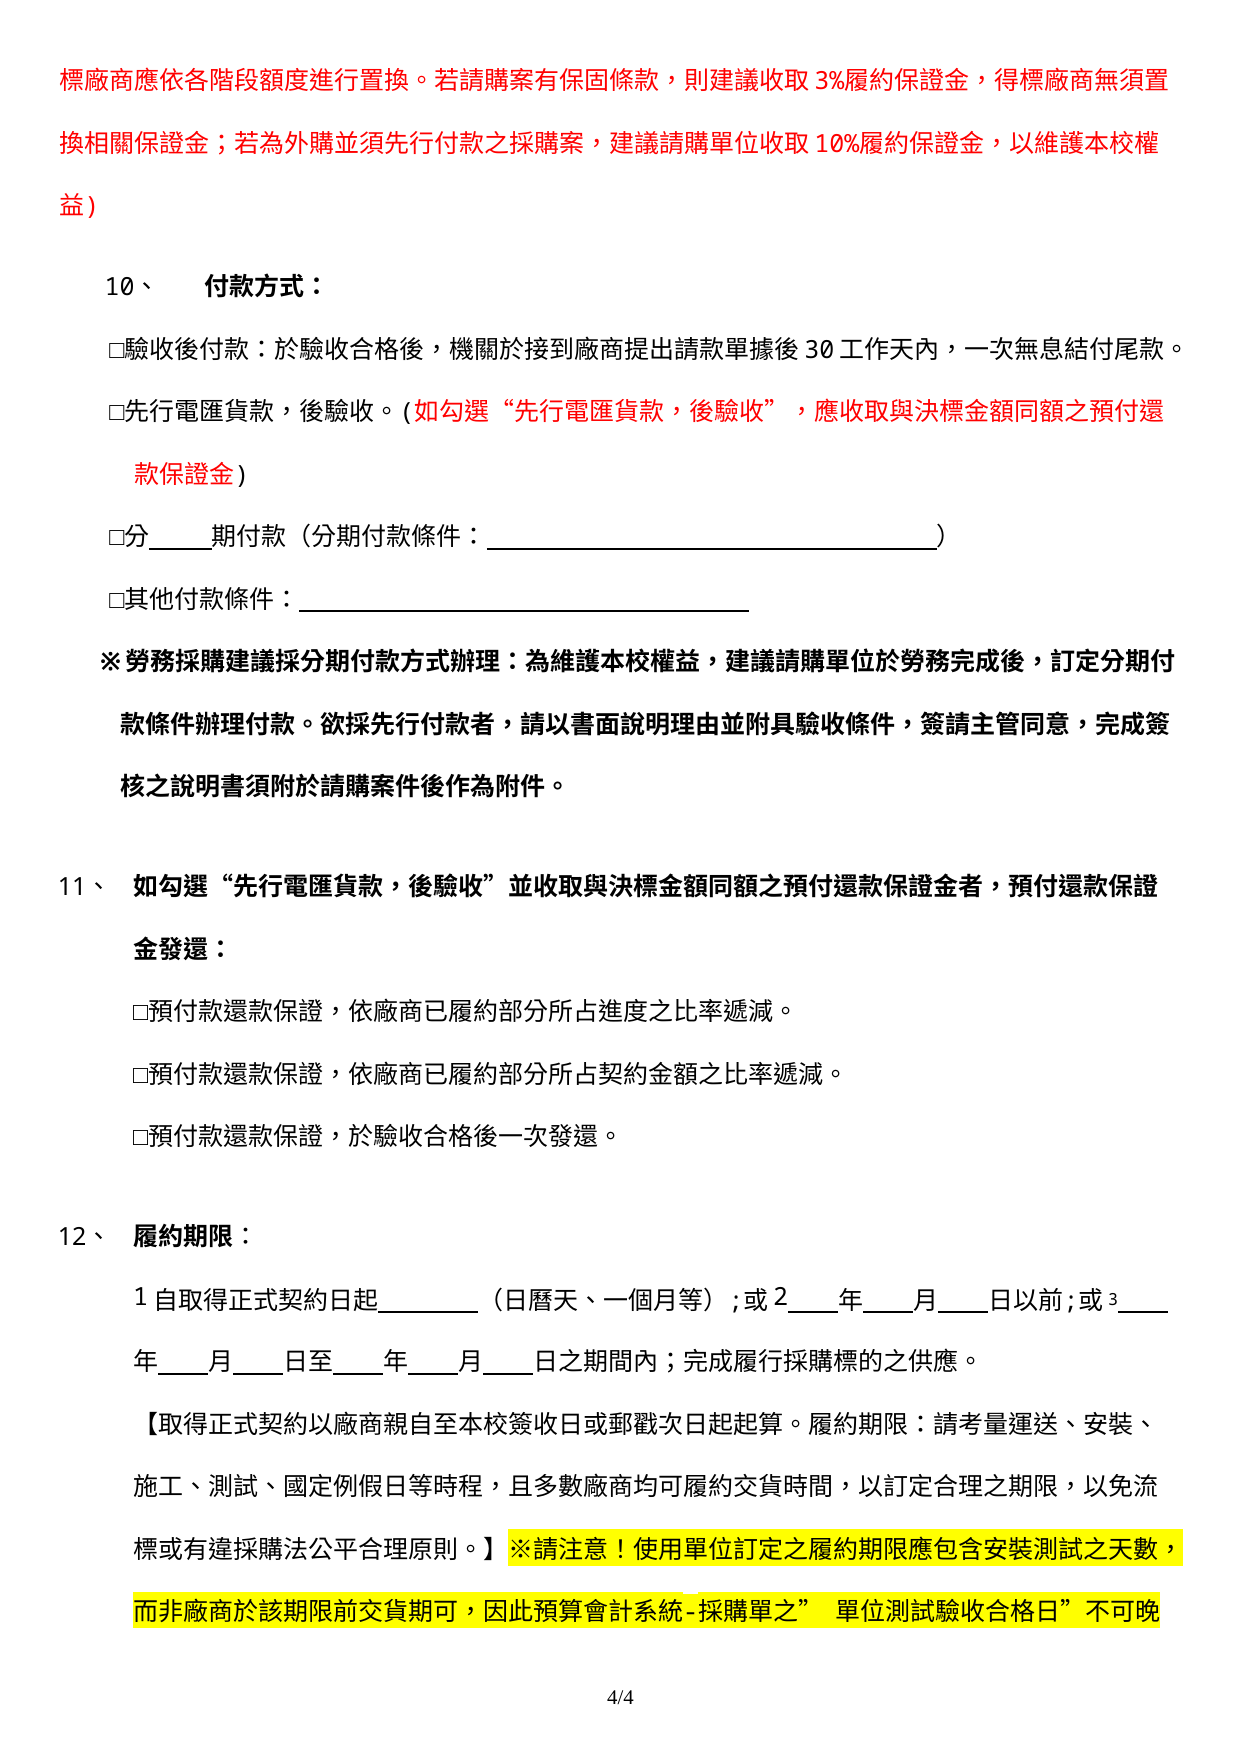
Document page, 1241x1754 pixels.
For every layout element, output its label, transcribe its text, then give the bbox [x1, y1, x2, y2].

text □預付款還款保證，依廠商已履約部分所占契約金額之比率遞減。 [59, 1031, 1181, 1093]
text □其他付款條件： [109, 556, 1181, 618]
list 付款方式： [104, 243, 1181, 306]
text ※勞務採購建議採分期付款方式辦理：為維護本校權益，建議請購單位於勞務完成後，訂定分期付款條件辦理付款。欲採先行付款者，請以書面說明理由並附具驗收條件，簽請主管同意，完成簽核之說明書須附於請購案件後作為附件。 [95, 618, 1181, 806]
list 履約期限： 1自取得正式契約日起 （日曆天、一個月等）;或2 年 月 日以前;或3 年 月 日至 年 月 日之期間內；完成履行採購標的之供應。 [58, 1193, 1181, 1381]
text 標廠商應依各階段額度進行置換。若請購案有保固條款，則建議收取3%履約保證金，得標廠商無須置換相關保證金；若為外購並須先行付款之採購案，建議請購單位收取10%履約保證金，以維護本校權益) [59, 37, 1181, 224]
text □預付款還款保證，依廠商已履約部分所占進度之比率遞減。 [59, 968, 1181, 1031]
text □預付款還款保證，於驗收合格後一次發還。 [59, 1093, 1181, 1156]
text □先行電匯貨款，後驗收。(如勾選“先行電匯貨款，後驗收”，應收取與決標金額同額之預付還款保證金) [109, 368, 1181, 493]
text □分 期付款（分期付款條件： ） [109, 493, 1181, 556]
text 【取得正式契約以廠商親自至本校簽收日或郵戳次日起起算。履約期限：請考量運送、安裝、施工、測試、國定例假日等時程，且多數廠商均可履約交貨時間，以訂定合理之期限，以免流標或有違採購法公平合理原則。】※請注意！使用單位訂定之履約期限應包含安裝測試之天數，而非廠商於該期限前交貨期可，因此預算會計系統-採購單之” 單位測試驗收合格日”不可晚 [133, 1381, 1181, 1631]
text □驗收後付款：於驗收合格後，機關於接到廠商提出請款單據後30工作天內，一次無息結付尾款。 [109, 306, 1181, 368]
list 如勾選“先行電匯貨款，後驗收”並收取與決標金額同額之預付還款保證金者，預付還款保證金發還： [58, 843, 1181, 968]
